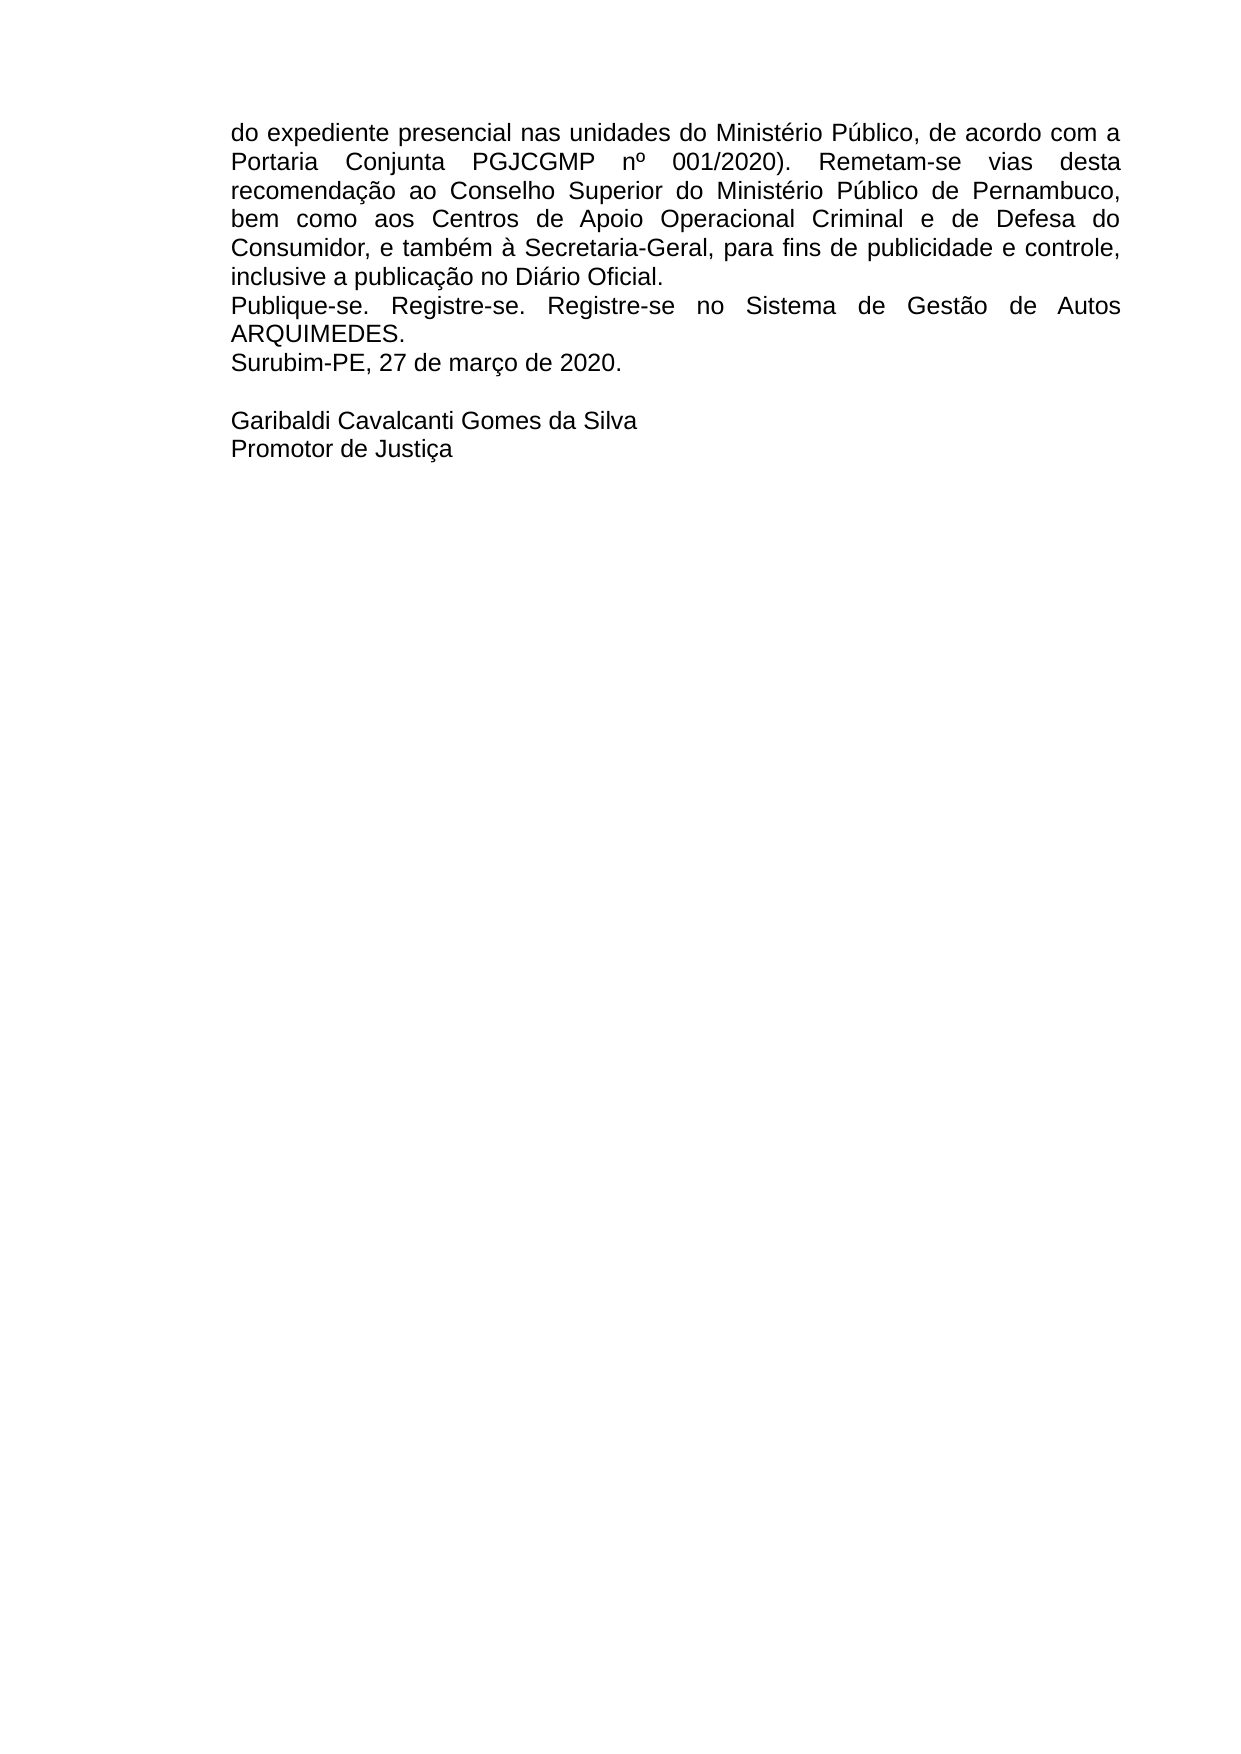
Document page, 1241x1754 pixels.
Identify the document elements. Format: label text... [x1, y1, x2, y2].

list Publique-se. Registre-se. Registre-se no Sistema de Gestão de Autos ARQUIMEDES. [193, 291, 1122, 348]
list do expediente presencial nas unidades do Ministério Público, de acordo com a Portaria Conjunta PGJCGMP nº 001/2020). Remetam-se vias desta recomendação ao Conselho Superior do Ministério Público de Pernambuco, bem como aos Centros de Apoio Operacional Criminal e de Defesa do Consumidor, e também à Secretaria-Geral, para fins de publicidade e controle, inclusive a publicação no Diário Oficial. [193, 118, 1122, 291]
list Surubim-PE, 27 de março de 2020. [193, 348, 1122, 377]
list Promotor de Justiça [193, 434, 1122, 463]
list Garibaldi Cavalcanti Gomes da Silva [193, 406, 1122, 434]
